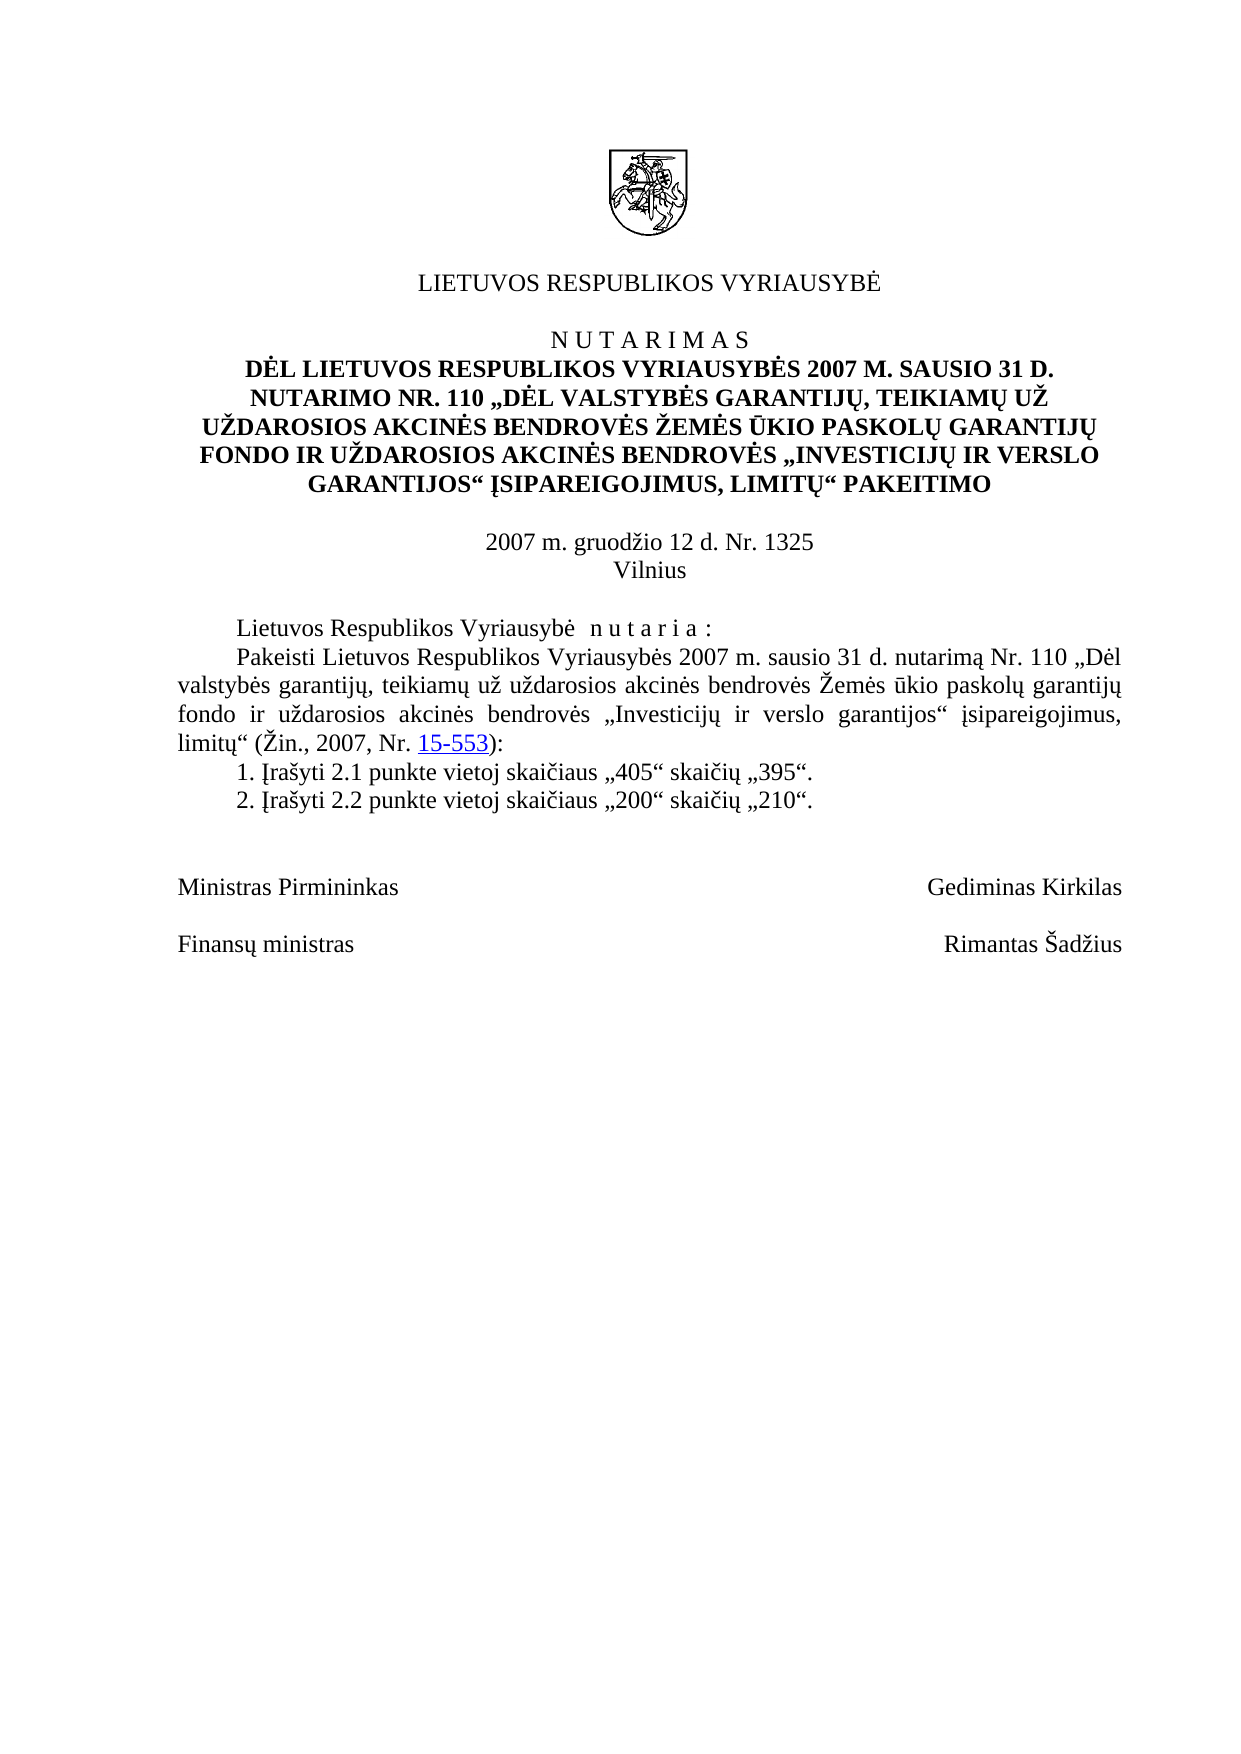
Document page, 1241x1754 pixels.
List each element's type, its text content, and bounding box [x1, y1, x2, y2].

text Pakeisti Lietuvos Respublikos Vyriausybės 2007 m. sausio 31 d. nutarimą Nr. 110 „Dėl valstybės garantijų, teikiamų už uždarosios akcinės bendrovės Žemės ūkio paskolų garantijų fondo ir uždarosios akcinės bendrovės „Investicijų ir verslo garantijos“ įsipareigojimus, limitų“ (Žin., 2007, Nr. 15-553): [177, 642, 1122, 757]
text Ministras Pirmininkas Gediminas Kirkilas [177, 872, 1122, 900]
text 2. Įrašyti 2.2 punkte vietoj skaičiaus „200“ skaičių „210“. [177, 785, 1122, 814]
text NUTARIMAS [177, 325, 1122, 354]
text 1. Įrašyti 2.1 punkte vietoj skaičiaus „405“ skaičių „395“. [177, 757, 1122, 785]
text Lietuvos Respublikos Vyriausybė [177, 268, 1122, 297]
text Finansų ministras Rimantas Šadžius [177, 929, 1122, 958]
text Vilnius [177, 555, 1122, 584]
text Lietuvos Respublikos Vyriausybė nutaria: [177, 613, 1122, 642]
text 2007 m. gruodžio 12 d. Nr. 1325 [177, 527, 1122, 555]
text DĖL Lietuvos RESPUBLIKOS VYRIAUSYBĖS 2007 M. SAUSIO 31 D. NUTARIMO NR. 110 „DĖL VALSTYBĖS GARANTIJŲ, TEIKIAMŲ UŽ UŽDAROSIOS AKCINĖS BENDROVĖS ŽEMĖS ŪKIO PASKOLŲ GARANTIJŲ FONDO IR UŽDAROSIOS AKCINĖS BENDROVĖS „INVESTICIJŲ IR VERSLO GARANTIJOS“ ĮSIPAREIGOJIMUS, LIMITŲ“ PAKEITIMO [177, 354, 1122, 498]
